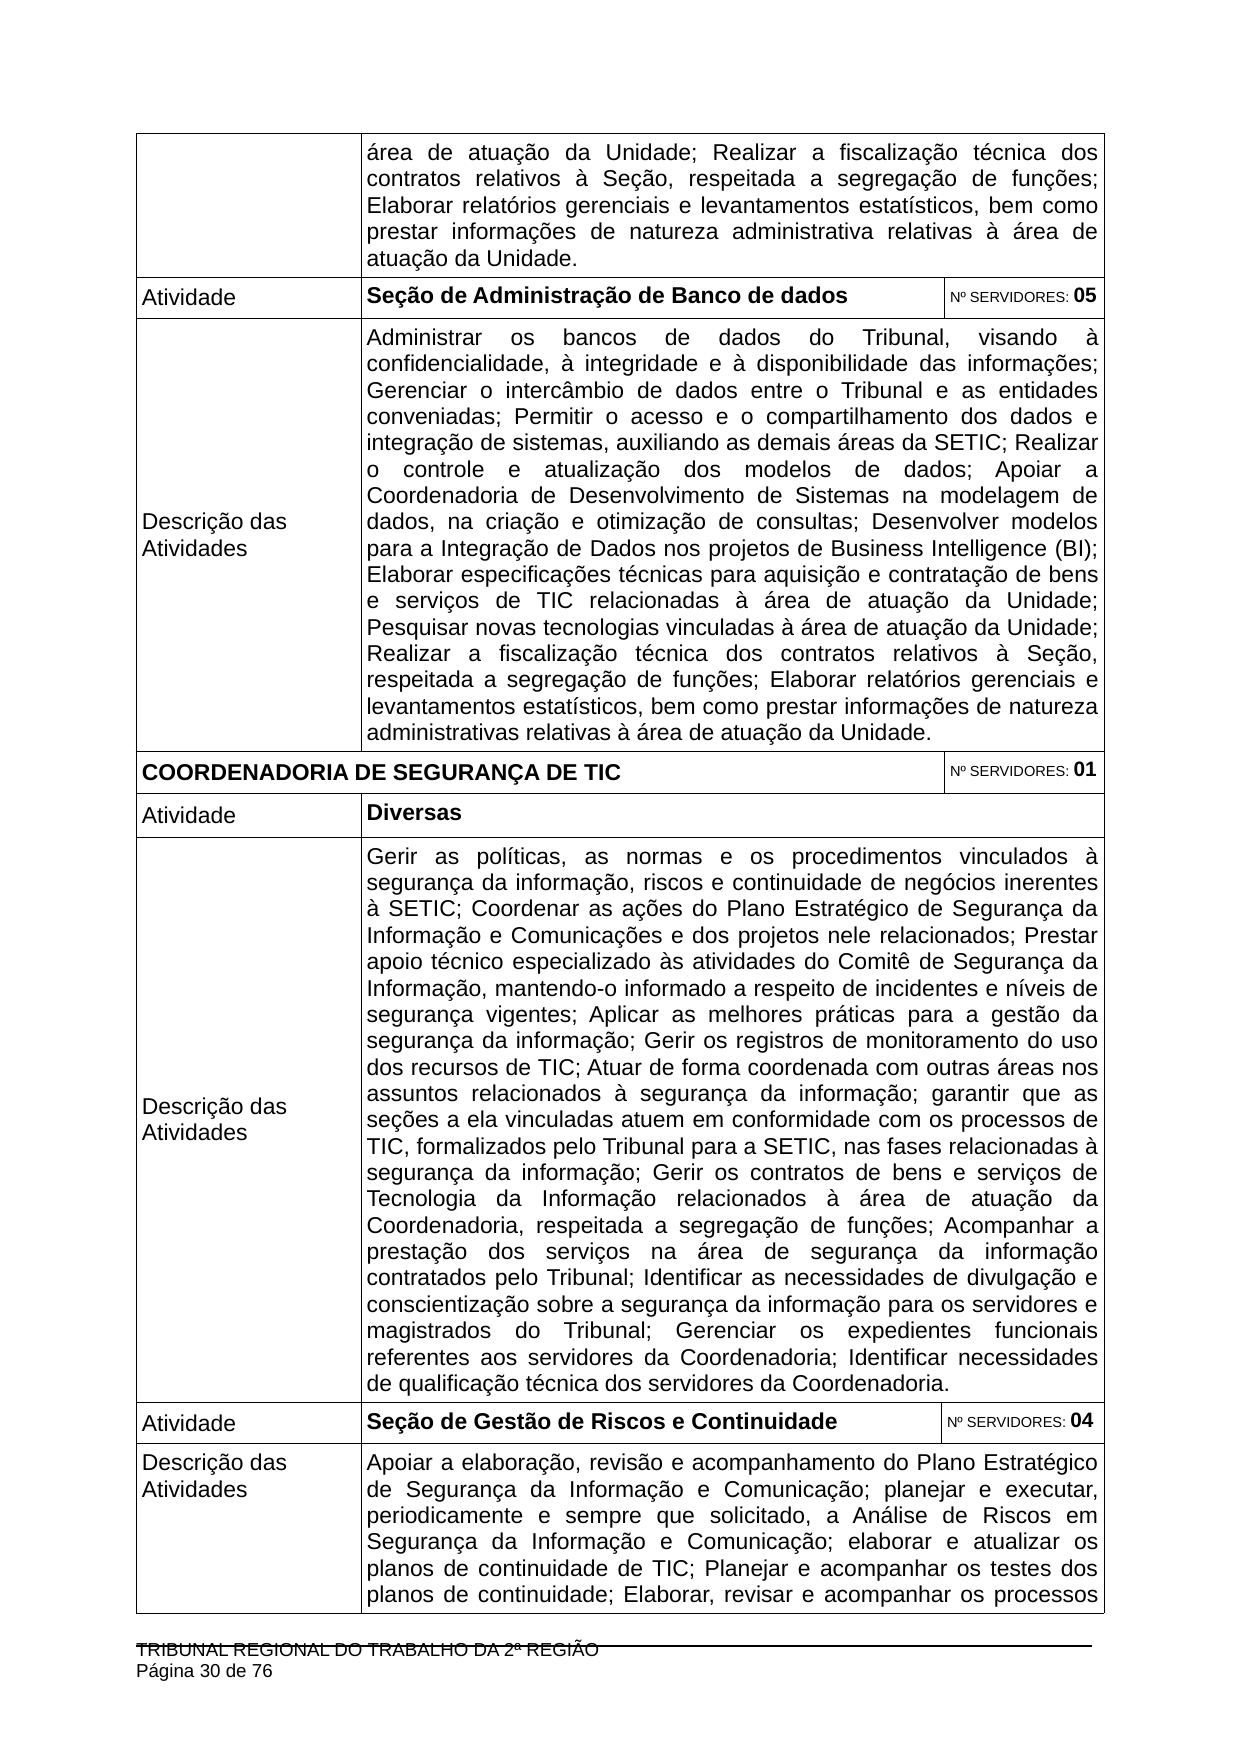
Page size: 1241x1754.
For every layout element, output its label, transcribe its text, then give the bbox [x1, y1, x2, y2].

table_cell COORDENADORIA DE SEGURANÇA DE TIC [137, 752, 944, 793]
table_cell Seção de Gestão de Riscos e Continuidade [362, 1403, 941, 1443]
table_cell Atividade [137, 278, 361, 318]
table_cell Administrar os bancos de dados do Tribunal, visando à confidencialidade, à integridade e à disponibilidade das informações; Gerenciar o intercâmbio de dados entre o Tribunal e as entidades conveniadas; Permitir o acesso e o compartilhamento dos dados e integração de sistemas, auxiliando as demais áreas da SETIC; Realizar o controle e atualização dos modelos de dados; Apoiar a Coordenadoria de Desenvolvimento de Sistemas na modelagem de dados, na criação e otimização de consultas; Desenvolver modelos para a Integração de Dados nos projetos de Business Intelligence (BI); Elaborar especificações técnicas para aquisição e contratação de bens e serviços de TIC relacionadas à área de atuação da Unidade; Pesquisar novas tecnologias vinculadas à área de atuação da Unidade; Realizar a fiscalização técnica dos contratos relativos à Seção, respeitada a segregação de funções; Elaborar relatórios gerenciais e levantamentos estatísticos, bem como prestar informações de natureza administrativas relativas à área de atuação da Unidade. [362, 319, 1104, 751]
table_cell Nº SERVIDORES: 01 [945, 752, 1104, 793]
table_cell Gerir as políticas, as normas e os procedimentos vinculados à segurança da informação, riscos e continuidade de negócios inerentes à SETIC; Coordenar as ações do Plano Estratégico de Segurança da Informação e Comunicações e dos projetos nele relacionados; Prestar apoio técnico especializado às atividades do Comitê de Segurança da Informação, mantendo-o informado a respeito de incidentes e níveis de segurança vigentes; Aplicar as melhores práticas para a gestão da segurança da informação; Gerir os registros de monitoramento do uso dos recursos de TIC; Atuar de forma coordenada com outras áreas nos assuntos relacionados à segurança da informação; garantir que as seções a ela vinculadas atuem em conformidade com os processos de TIC, formalizados pelo Tribunal para a SETIC, nas fases relacionadas à segurança da informação; Gerir os contratos de bens e serviços de Tecnologia da Informação relacionados à área de atuação da Coordenadoria, respeitada a segregação de funções; Acompanhar a prestação dos serviços na área de segurança da informação contratados pelo Tribunal; Identificar as necessidades de divulgação e conscientização sobre a segurança da informação para os servidores e magistrados do Tribunal; Gerenciar os expedientes funcionais referentes aos servidores da Coordenadoria; Identificar necessidades de qualificação técnica dos servidores da Coordenadoria. [362, 838, 1104, 1402]
table_cell Apoiar a elaboração, revisão e acompanhamento do Plano Estratégico de Segurança da Informação e Comunicação; planejar e executar, periodicamente e sempre que solicitado, a Análise de Riscos em Segurança da Informação e Comunicação; elaborar e atualizar os planos de continuidade de TIC; Planejar e acompanhar os testes dos planos de continuidade; Elaborar, revisar e acompanhar os processos [362, 1444, 1104, 1613]
table_cell [137, 134, 361, 277]
table_cell área de atuação da Unidade; Realizar a fiscalização técnica dos contratos relativos à Seção, respeitada a segregação de funções; Elaborar relatórios gerenciais e levantamentos estatísticos, bem como prestar informações de natureza administrativa relativas à área de atuação da Unidade. [362, 134, 1104, 277]
table_cell Seção de Administração de Banco de dados [362, 278, 944, 318]
table_cell Atividade [137, 1403, 361, 1443]
table_cell Descrição das Atividades [137, 838, 361, 1402]
table_cell Nº SERVIDORES: 04 [942, 1403, 1104, 1443]
table_cell Atividade [137, 794, 361, 837]
table_cell Diversas [362, 794, 1104, 837]
table_cell Descrição das Atividades [137, 319, 361, 751]
table_cell Nº SERVIDORES: 05 [945, 278, 1104, 318]
table_cell Descrição das Atividades [137, 1444, 361, 1613]
